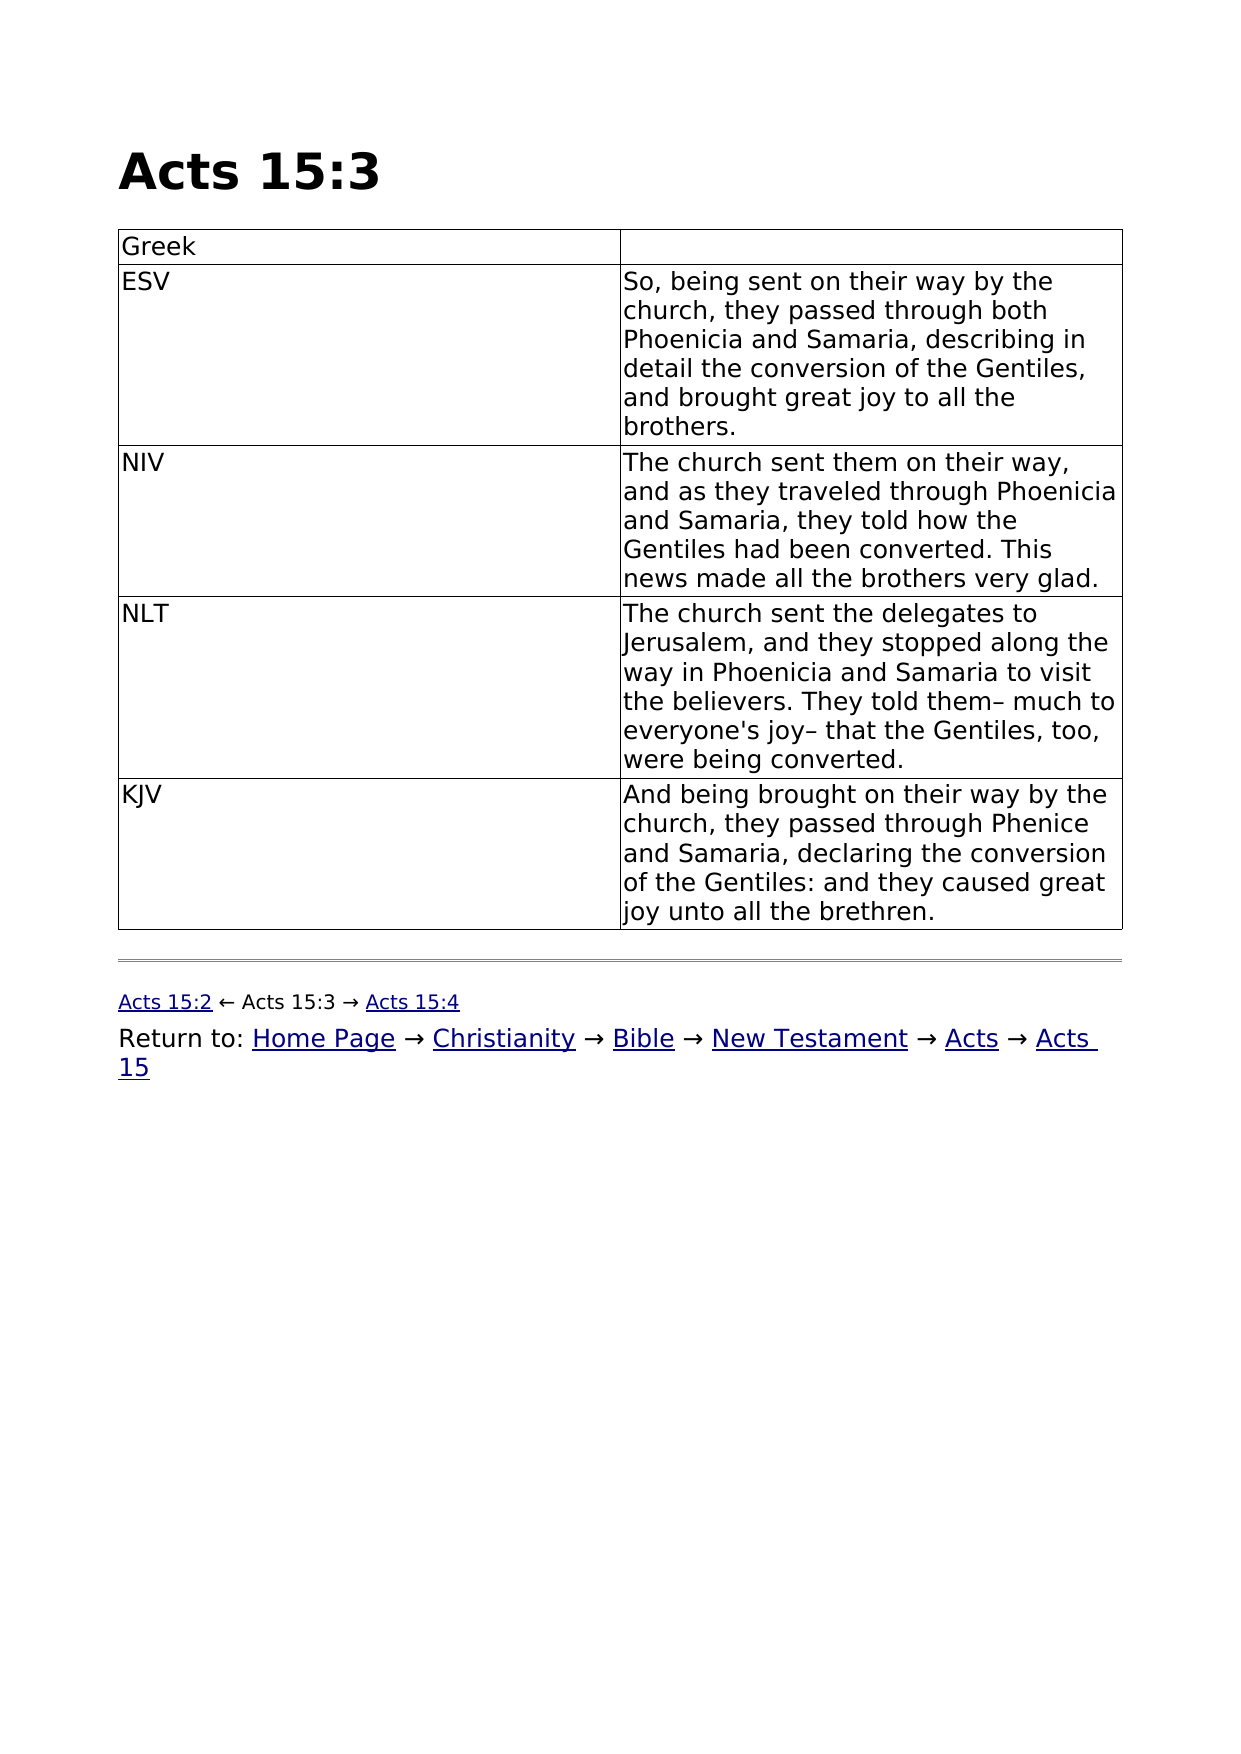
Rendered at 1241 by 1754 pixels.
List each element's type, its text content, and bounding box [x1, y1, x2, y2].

table_cell The church sent them on their way, and as they traveled through Phoenicia and Samaria, they told how the Gentiles had been converted. This news made all the brothers very glad. [621, 446, 1122, 596]
table_cell NLT [119, 597, 620, 777]
table_cell And being brought on their way by the church, they passed through Phenice and Samaria, declaring the conversion of the Gentiles: and they caused great joy unto all the brethren. [621, 779, 1122, 929]
table_cell KJV [119, 779, 620, 929]
text Return to: Home Page → Christianity → Bible → New Testament → Acts → Acts 15 [118, 1024, 1122, 1083]
table_header [621, 230, 1122, 264]
table_header Greek [119, 230, 620, 264]
table_cell So, being sent on their way by the church, they passed through both Phoenicia and Samaria, describing in detail the conversion of the Gentiles, and brought great joy to all the brothers. [621, 265, 1122, 445]
table_cell The church sent the delegates to Jerusalem, and they stopped along the way in Phoenicia and Samaria to visit the believers. They told them– much to everyone's joy– that the Gentiles, too, were being converted. [621, 597, 1122, 777]
subtitle Acts 15:3 [118, 143, 1122, 201]
text Acts 15:2 ← Acts 15:3 → Acts 15:4 [118, 990, 1122, 1024]
table_cell ESV [119, 265, 620, 445]
table_cell NIV [119, 446, 620, 596]
